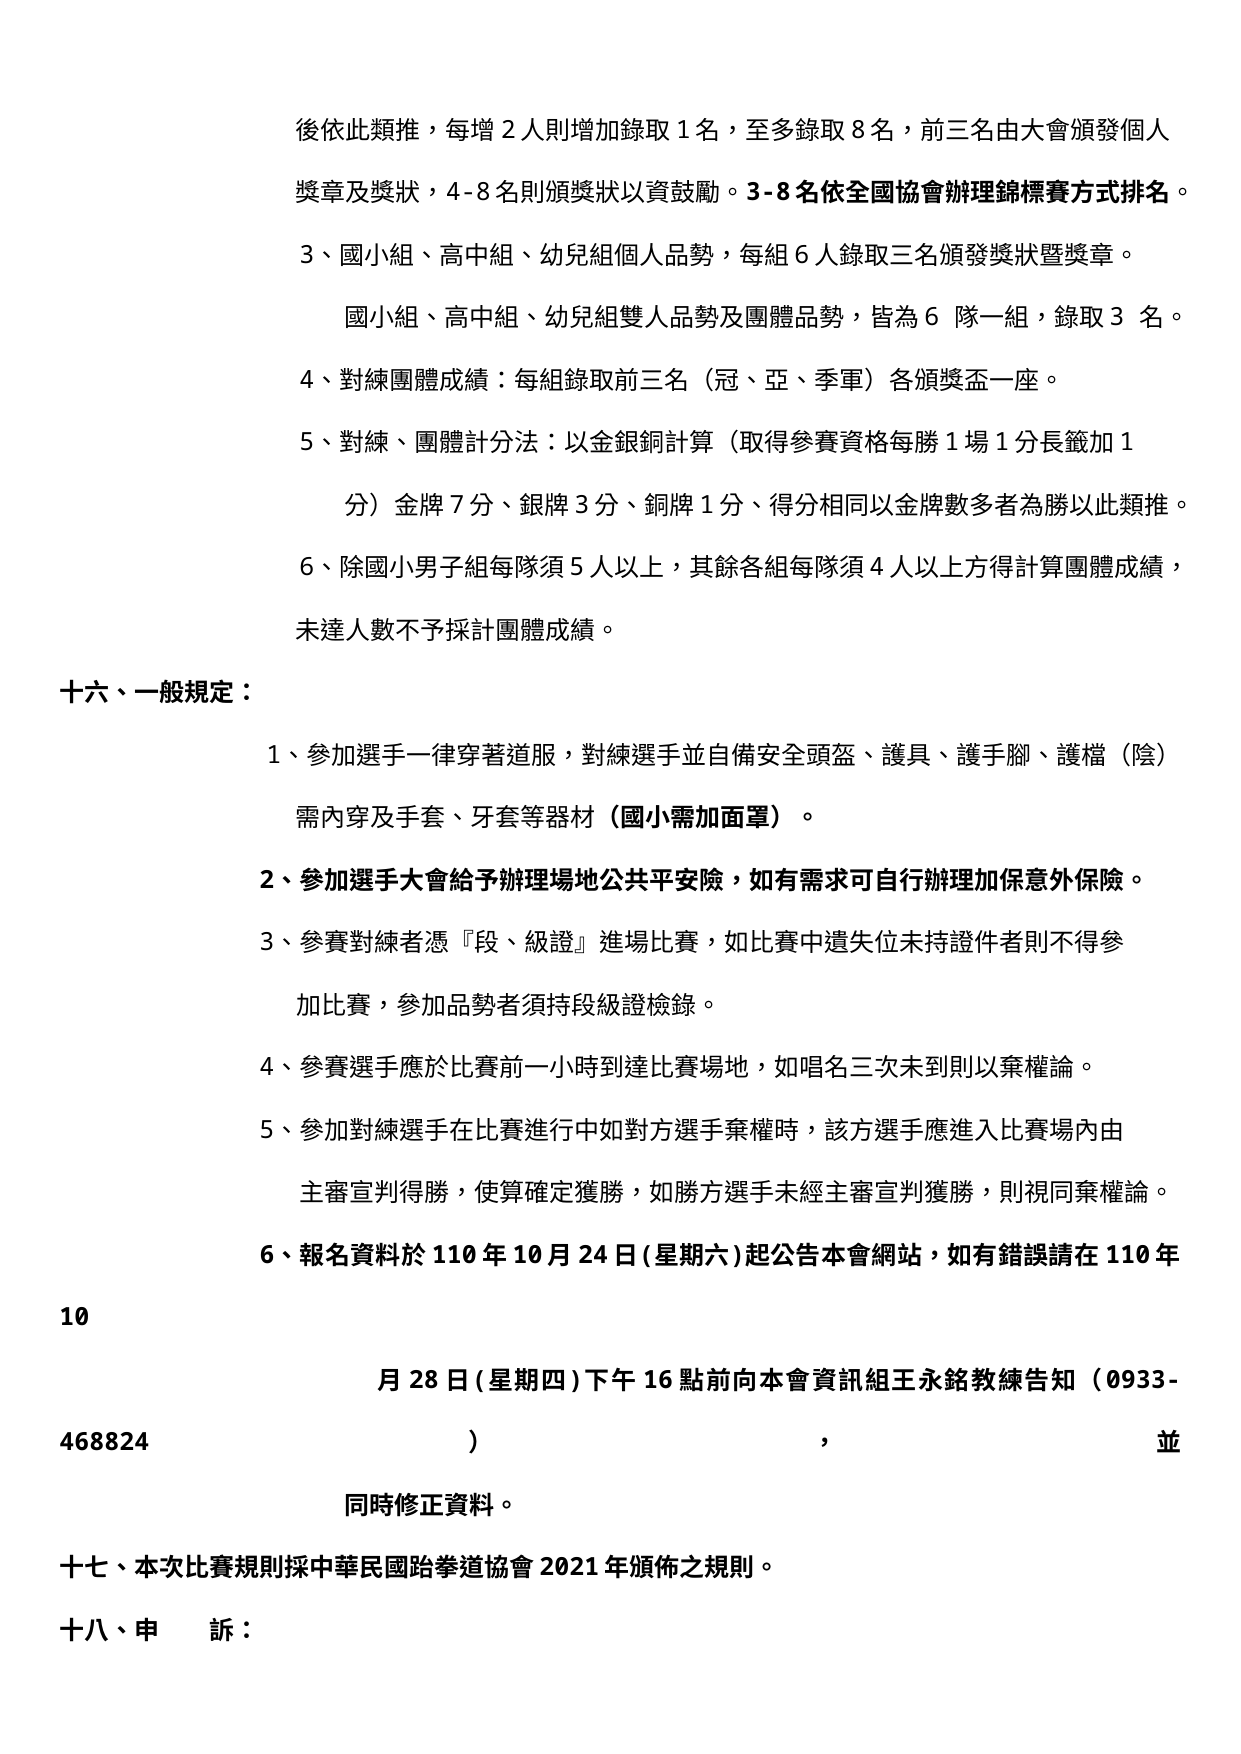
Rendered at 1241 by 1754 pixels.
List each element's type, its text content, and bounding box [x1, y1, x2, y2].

text 4、參賽選手應於比賽前一小時到達比賽場地，如唱名三次未到則以棄權論。 [59, 1024, 1181, 1087]
text 5、對練、團體計分法：以金銀銅計算（取得參賽資格每勝1場1分長籤加1 [59, 399, 1181, 462]
text 5、參加對練選手在比賽進行中如對方選手棄權時，該方選手應進入比賽場內由 [59, 1087, 1181, 1149]
text 3、國小組、高中組、幼兒組個人品勢，每組6人錄取三名頒發獎狀暨獎章。 [59, 212, 1181, 274]
text 國小組、高中組、幼兒組雙人品勢及團體品勢，皆為6 隊一組，錄取3 名。 [59, 274, 1181, 337]
text 十七、本次比賽規則採中華民國跆拳道協會2021年頒佈之規則。 [59, 1524, 1181, 1587]
text 1、參加選手一律穿著道服，對練選手並自備安全頭盔、護具、護手腳、護檔（陰）需內穿及手套、牙套等器材（國小需加面罩）。 [266, 712, 1181, 837]
text 分）金牌7分、銀牌3分、銅牌1分、得分相同以金牌數多者為勝以此類推。 [59, 462, 1181, 524]
text 十六、一般規定： [59, 649, 1181, 712]
text 4、對練團體成績：每組錄取前三名（冠、亞、季軍）各頒獎盃一座。 [59, 337, 1181, 399]
text 6、報名資料於110年10月24日(星期六)起公告本會網站，如有錯誤請在110年10 月28日(星期四)下午16點前向本會資訊組王永銘教練告知（0933-468824），並 同時修正資料。 [59, 1212, 1181, 1524]
text 主審宣判得勝，使算確定獲勝，如勝方選手未經主審宣判獲勝，則視同棄權論。 [59, 1149, 1181, 1212]
text 加比賽，參加品勢者須持段級證檢錄。 [297, 962, 1181, 1024]
text 2、參加選手大會給予辦理場地公共平安險，如有需求可自行辦理加保意外保險。 [259, 837, 1181, 899]
text 3、參賽對練者憑『段、級證』進場比賽，如比賽中遺失位未持證件者則不得參 [259, 899, 1181, 962]
text 十八、申 訴： [59, 1587, 1181, 1649]
text 2、國中組對練每量級2-3人錄取1名，4-5人錄取2名，6-7人錄取3名，往後依此類推，每增2人則增加錄取1名，至多錄取8名，前三名由大會頒發個人獎章及獎狀，4-8名則頒獎狀以資鼓勵。3-8名依全國協會辦理錦標賽方式排名。 [59, 87, 1181, 212]
text 6、除國小男子組每隊須5人以上，其餘各組每隊須4人以上方得計算團體成績，未達人數不予採計團體成績。 [59, 524, 1181, 649]
